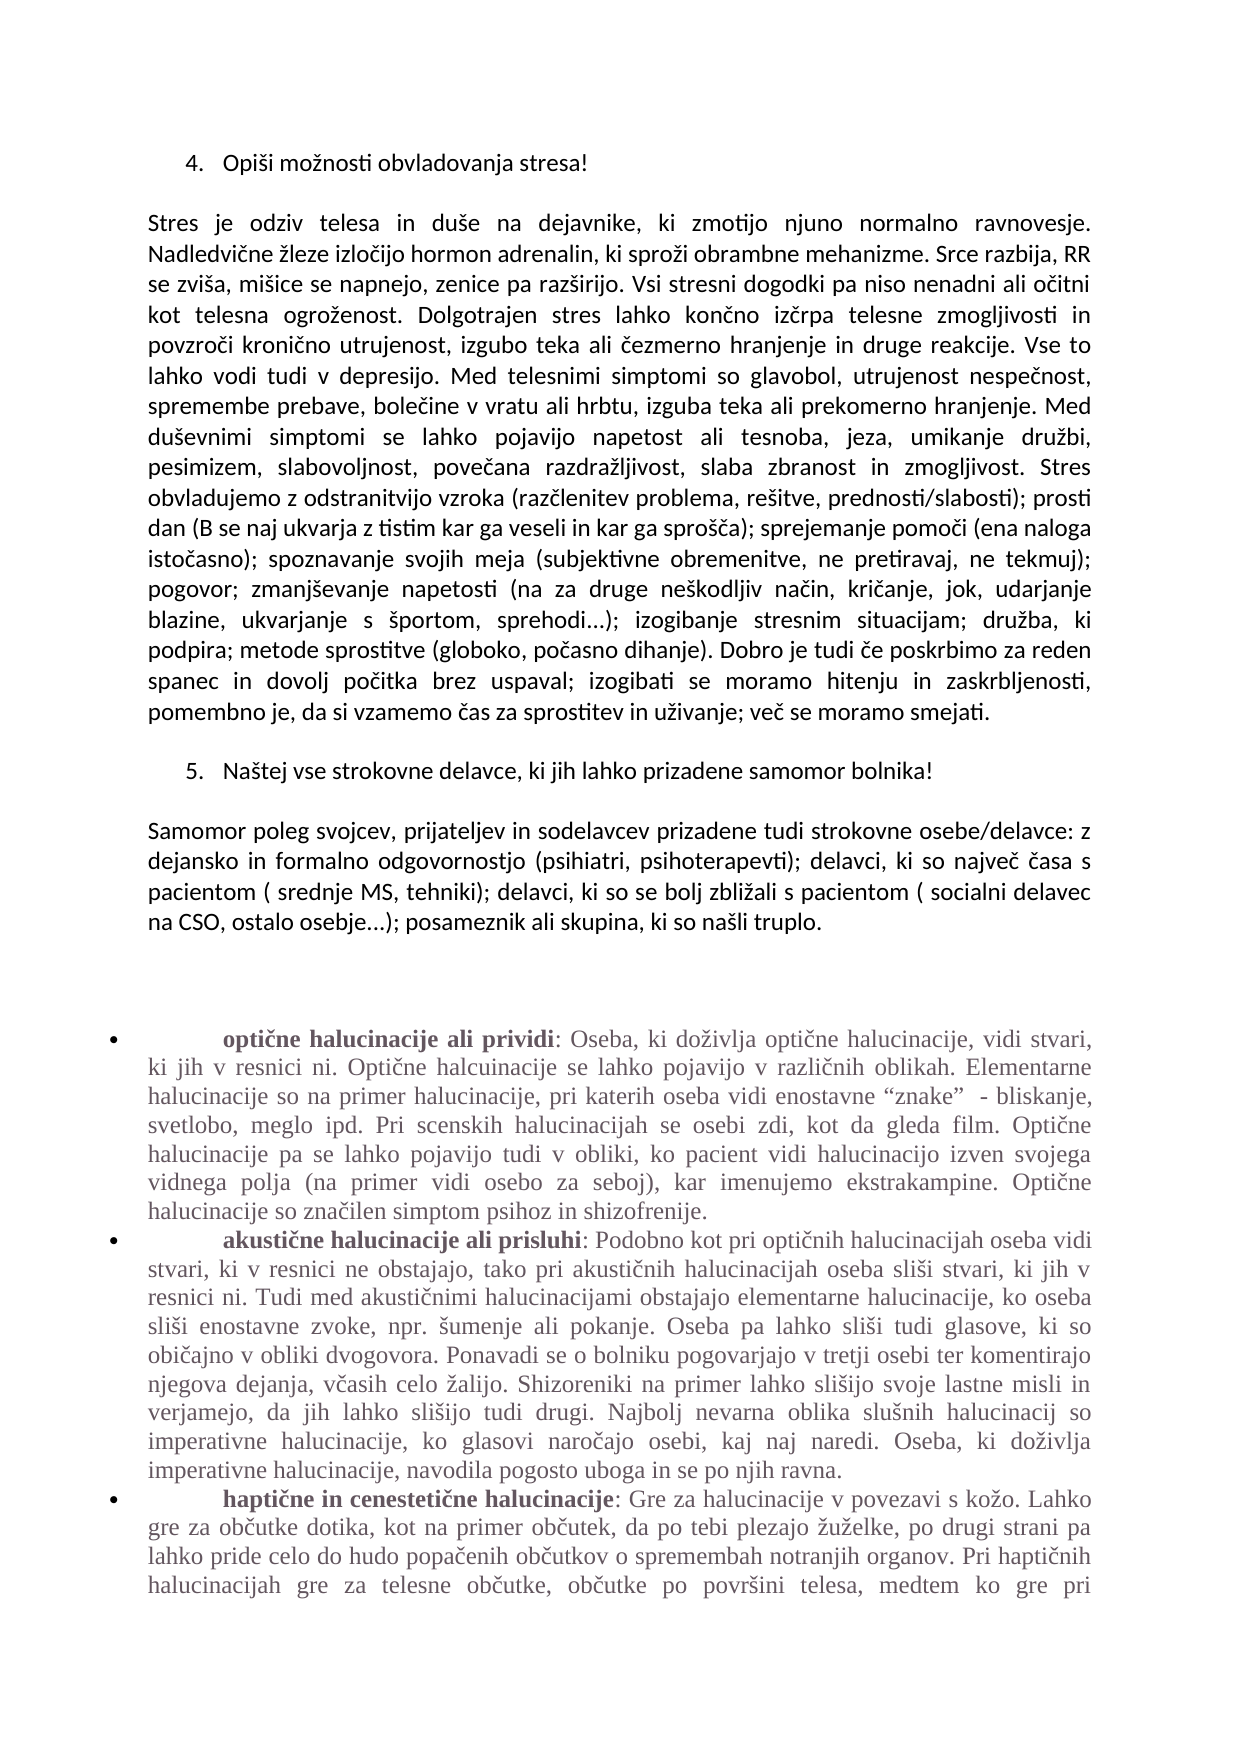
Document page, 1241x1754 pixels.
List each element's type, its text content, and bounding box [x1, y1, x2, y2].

text Stres je odziv telesa in duše na dejavnike, ki zmotijo njuno normalno ravnovesje. Nadledvične žleze izločijo hormon adrenalin, ki sproži obrambne mehanizme. Srce razbija, RR se zviša, mišice se napnejo, zenice pa razširijo. Vsi stresni dogodki pa niso nenadni ali očitni kot telesna ogroženost. Dolgotrajen stres lahko končno izčrpa telesne zmogljivosti in povzroči kronično utrujenost, izgubo teka ali čezmerno hranjenje in druge reakcije. Vse to lahko vodi tudi v depresijo. Med telesnimi simptomi so glavobol, utrujenost nespečnost, spremembe prebave, bolečine v vratu ali hrbtu, izguba teka ali prekomerno hranjenje. Med duševnimi simptomi se lahko pojavijo napetost ali tesnoba, jeza, umikanje družbi, pesimizem, slabovoljnost, povečana razdražljivost, slaba zbranost in zmogljivost. Stres obvladujemo z odstranitvijo vzroka (razčlenitev problema, rešitve, prednosti/slabosti); prosti dan (B se naj ukvarja z tistim kar ga veseli in kar ga sprošča); sprejemanje pomoči (ena naloga istočasno); spoznavanje svojih meja (subjektivne obremenitve, ne pretiravaj, ne tekmuj); pogovor; zmanjševanje napetosti (na za druge neškodljiv način, kričanje, jok, udarjanje blazine, ukvarjanje s športom, sprehodi...); izogibanje stresnim situacijam; družba, ki podpira; metode sprostitve (globoko, počasno dihanje). Dobro je tudi če poskrbimo za reden spanec in dovolj počitka brez uspaval; izogibati se moramo hitenju in zaskrbljenosti, pomembno je, da si vzamemo čas za sprostitev in uživanje; več se moramo smejati. [148, 207, 1093, 726]
text Samomor poleg svojcev, prijateljev in sodelavcev prizadene tudi strokovne osebe/delavce: z dejansko in formalno odgovornostjo (psihiatri, psihoterapevti); delavci, ki so največ časa s pacientom ( srednje MS, tehniki); delavci, ki so se bolj zbližali s pacientom ( socialni delavec na CSO, ostalo osebje...); posameznik ali skupina, ki so našli truplo. [148, 815, 1093, 937]
list Naštej vse strokovne delavce, ki jih lahko prizadene samomor bolnika! [185, 755, 1093, 786]
list Opiši možnosti obvladovanja stresa! [185, 148, 1093, 178]
list akustične halucinacije ali prisluhi: Podobno kot pri optičnih halucinacijah oseba vidi stvari, ki v resnici ne obstajajo, tako pri akustičnih halucinacijah oseba sliši stvari, ki jih v resnici ni. Tudi med akustičnimi halucinacijami obstajajo elementarne halucinacije, ko oseba sliši enostavne zvoke, npr. šumenje ali pokanje. Oseba pa lahko sliši tudi glasove, ki so običajno v obliki dvogovora. Ponavadi se o bolniku pogovarjajo v tretji osebi ter komentirajo njegova dejanja, včasih celo žalijo. Shizoreniki na primer lahko slišijo svoje lastne misli in verjamejo, da jih lahko slišijo tudi drugi. Najbolj nevarna oblika slušnih halucinacij so imperativne halucinacije, ko glasovi naročajo osebi, kaj naj naredi. Oseba, ki doživlja imperativne halucinacije, navodila pogosto uboga in se po njih ravna. [110, 1225, 1093, 1484]
list optične halucinacije ali prividi: Oseba, ki doživlja optične halucinacije, vidi stvari, ki jih v resnici ni. Optične halcuinacije se lahko pojavijo v različnih oblikah. Elementarne halucinacije so na primer halucinacije, pri katerih oseba vidi enostavne “znake” - bliskanje, svetlobo, meglo ipd. Pri scenskih halucinacijah se osebi zdi, kot da gleda film. Optične halucinacije pa se lahko pojavijo tudi v obliki, ko pacient vidi halucinacijo izven svojega vidnega polja (na primer vidi osebo za seboj), kar imenujemo ekstrakampine. Optične halucinacije so značilen simptom psihoz in shizofrenije. [110, 1024, 1093, 1225]
list haptične in cenestetične halucinacije: Gre za halucinacije v povezavi s kožo. Lahko gre za občutke dotika, kot na primer občutek, da po tebi plezajo žuželke, po drugi strani pa lahko pride celo do hudo popačenih občutkov o spremembah notranjih organov. Pri haptičnih halucinacijah gre za telesne občutke, občutke po površini telesa, medtem ko gre pri [110, 1484, 1093, 1599]
